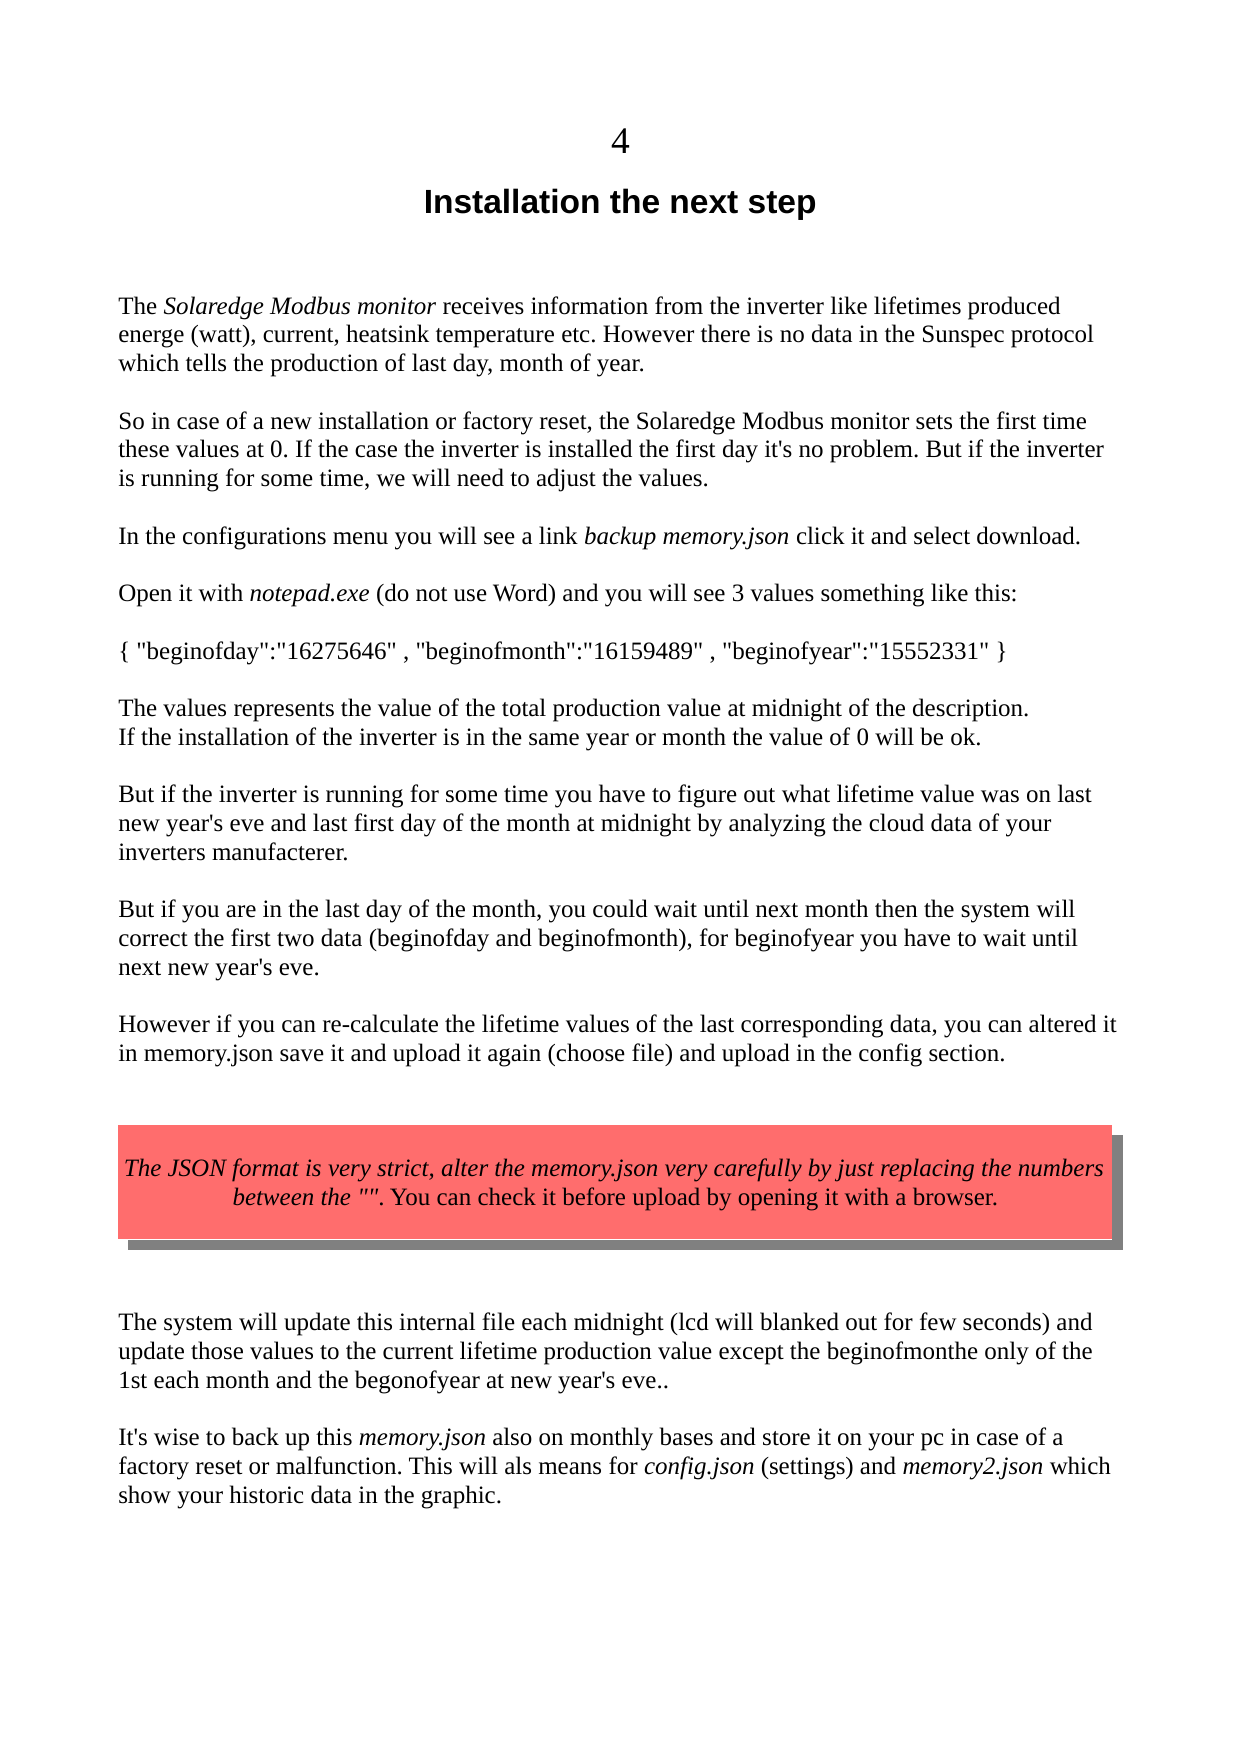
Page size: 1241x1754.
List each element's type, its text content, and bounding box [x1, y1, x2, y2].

text It's wise to back up this memory.json also on monthly bases and store it on your pc in case of a factory reset or malfunction. This will als means for config.json (settings) and memory2.json which show your historic data in the graphic. [118, 1422, 1122, 1509]
text The Solaredge Modbus monitor receives information from the inverter like lifetimes produced energe (watt), current, heatsink temperature etc. However there is no data in the Sunspec protocol which tells the production of last day, month of year. [118, 291, 1122, 377]
text If the installation of the inverter is in the same year or month the value of 0 will be ok. [118, 722, 1122, 751]
text The system will update this internal file each midnight (lcd will blanked out for few seconds) and update those values to the current lifetime production value except the beginofmonthe only of the 1st each month and the begonofyear at new year's eve.. [118, 1307, 1122, 1394]
text Open it with notepad.exe (do not use Word) and you will see 3 values something like this: [118, 578, 1122, 607]
text The values represents the value of the total production value at midnight of the description. [118, 693, 1122, 722]
text But if the inverter is running for some time you have to figure out what lifetime value was on last new year's eve and last first day of the month at midnight by analyzing the cloud data of your inverters manufacterer. [118, 779, 1122, 866]
text So in case of a new installation or factory reset, the Solaredge Modbus monitor sets the first time these values at 0. If the case the inverter is installed the first day it's no problem. But if the inverter is running for some time, we will need to adjust the values. [118, 406, 1122, 492]
text 4 [118, 118, 1122, 161]
text However if you can re-calculate the lifetime values of the last corresponding data, you can altered it in memory.json save it and upload it again (choose file) and upload in the config section. [118, 1009, 1122, 1067]
table_header The JSON format is very strict, alter the memory.json very carefully by just replacing the numbers between the "". You can check it before upload by opening it with a browser. [118, 1125, 1112, 1239]
text In the configurations menu you will see a link backup memory.json click it and select download. [118, 521, 1122, 549]
text { "beginofday":"16275646" , "beginofmonth":"16159489" , "beginofyear":"15552331" } [118, 636, 1122, 664]
text But if you are in the last day of the month, you could wait until next month then the system will correct the first two data (beginofday and beginofmonth), for beginofyear you have to wait until next new year's eve. [118, 894, 1122, 981]
subtitle Installation the next step [118, 182, 1122, 221]
